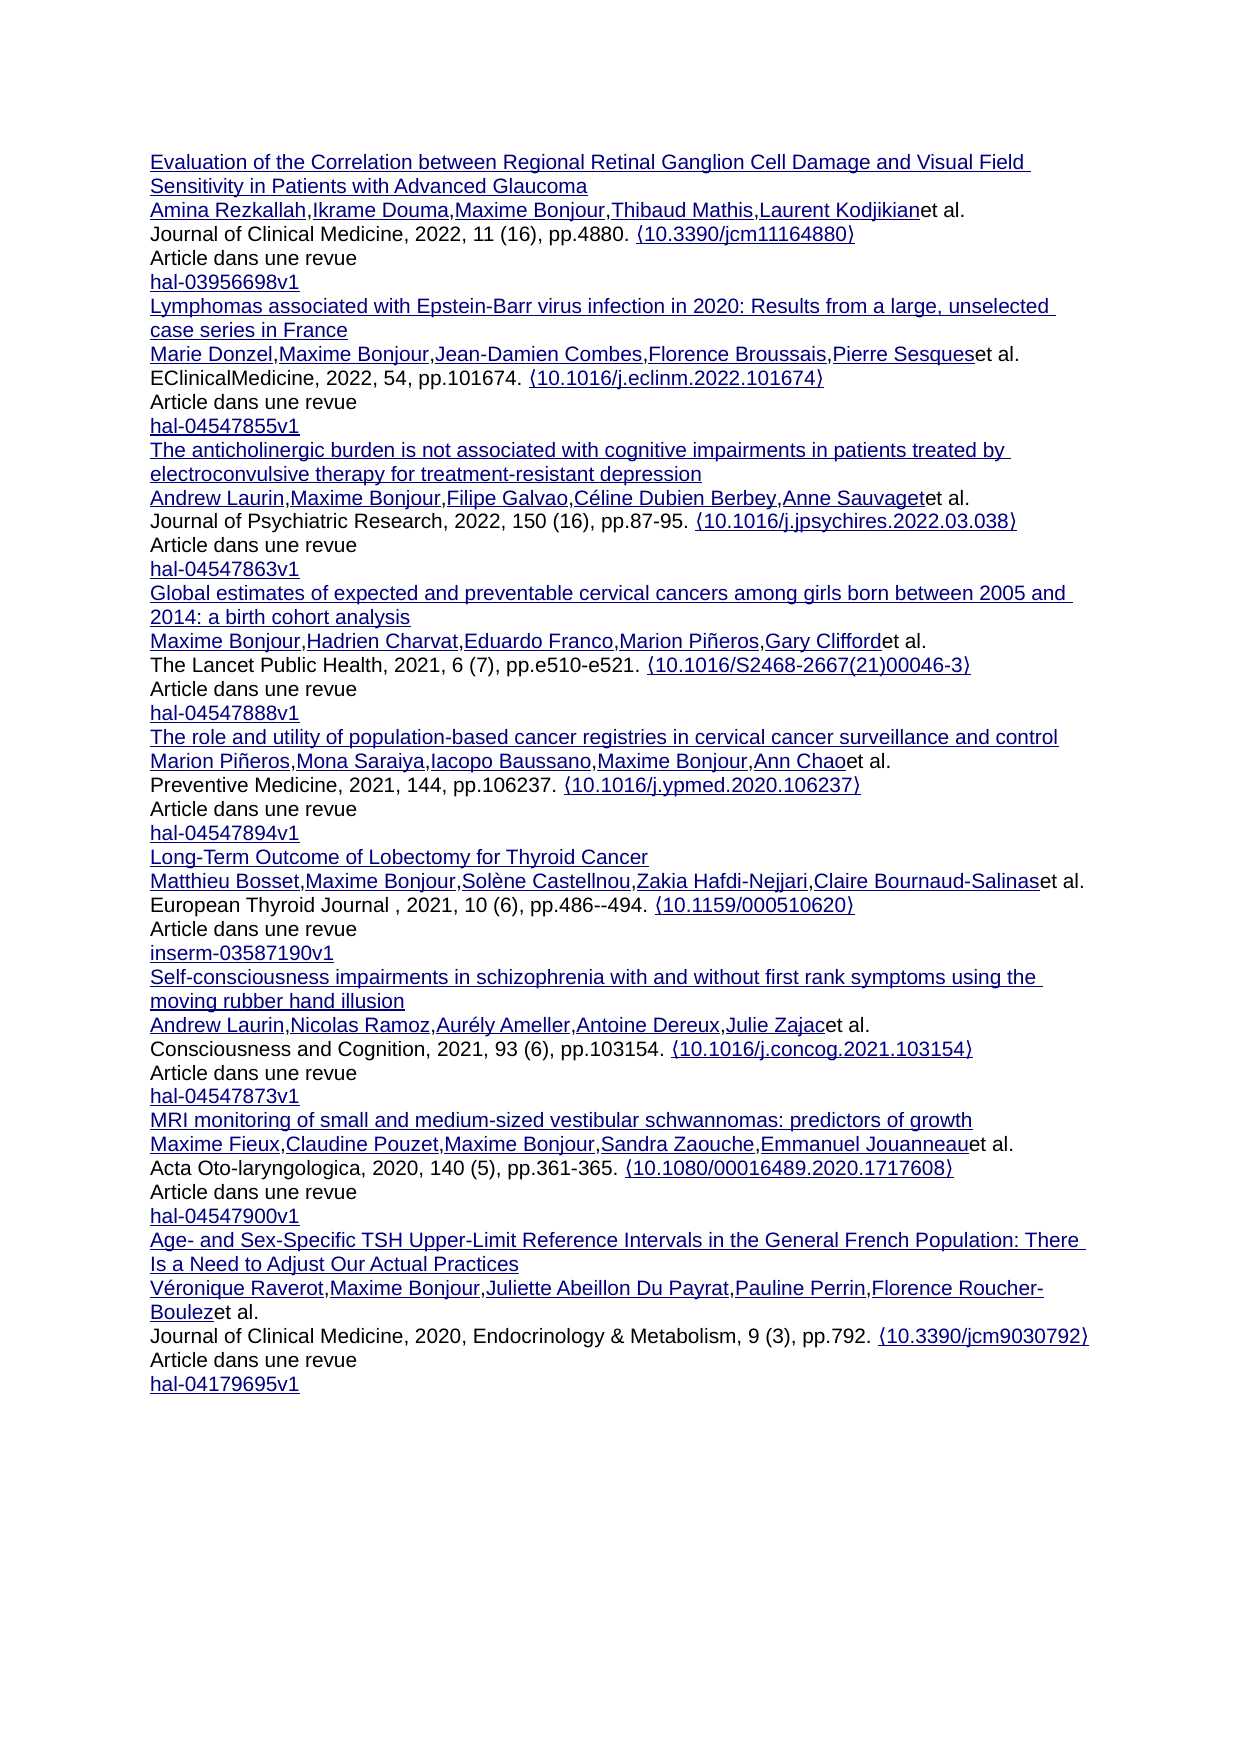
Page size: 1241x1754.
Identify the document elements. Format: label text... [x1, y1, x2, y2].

table_cell Age- and Sex-Specific TSH Upper-Limit Reference Intervals in the General French Population: There Is a Need to Adjust Our Actual Practices Véronique Raverot,Maxime Bonjour,Juliette Abeillon Du Payrat,Pauline Perrin,Florence Roucher-Boulezet al. Journal of Clinical Medicine, 2020, Endocrinology & Metabolism, 9 (3), pp.792. ⟨10.3390/jcm9030792⟩ Article dans une revue hal-04179695v1 [150, 1228, 1090, 1396]
table_cell Global estimates of expected and preventable cervical cancers among girls born between 2005 and 2014: a birth cohort analysis Maxime Bonjour,Hadrien Charvat,Eduardo Franco,Marion Piñeros,Gary Cliffordet al. The Lancet Public Health, 2021, 6 (7), pp.e510-e521. ⟨10.1016/S2468-2667(21)00046-3⟩ Article dans une revue hal-04547888v1 [150, 581, 1090, 725]
table_cell The anticholinergic burden is not associated with cognitive impairments in patients treated by electroconvulsive therapy for treatment-resistant depression Andrew Laurin,Maxime Bonjour,Filipe Galvao,Céline Dubien Berbey,Anne Sauvagetet al. Journal of Psychiatric Research, 2022, 150 (16), pp.87-95. ⟨10.1016/j.jpsychires.2022.03.038⟩ Article dans une revue hal-04547863v1 [150, 438, 1090, 581]
table_cell Self-consciousness impairments in schizophrenia with and without first rank symptoms using the moving rubber hand illusion Andrew Laurin,Nicolas Ramoz,Aurély Ameller,Antoine Dereux,Julie Zajacet al. Consciousness and Cognition, 2021, 93 (6), pp.103154. ⟨10.1016/j.concog.2021.103154⟩ Article dans une revue hal-04547873v1 [150, 965, 1090, 1108]
table_cell Evaluation of the Correlation between Regional Retinal Ganglion Cell Damage and Visual Field Sensitivity in Patients with Advanced Glaucoma Amina Rezkallah,Ikrame Douma,Maxime Bonjour,Thibaud Mathis,Laurent Kodjikianet al. Journal of Clinical Medicine, 2022, 11 (16), pp.4880. ⟨10.3390/jcm11164880⟩ Article dans une revue hal-03956698v1 [150, 150, 1090, 294]
table_cell The role and utility of population-based cancer registries in cervical cancer surveillance and control Marion Piñeros,Mona Saraiya,Iacopo Baussano,Maxime Bonjour,Ann Chaoet al. Preventive Medicine, 2021, 144, pp.106237. ⟨10.1016/j.ypmed.2020.106237⟩ Article dans une revue hal-04547894v1 [150, 725, 1090, 845]
table_cell Long-Term Outcome of Lobectomy for Thyroid Cancer Matthieu Bosset,Maxime Bonjour,Solène Castellnou,Zakia Hafdi-Nejjari,Claire Bournaud-Salinaset al. European Thyroid Journal , 2021, 10 (6), pp.486--494. ⟨10.1159/000510620⟩ Article dans une revue inserm-03587190v1 [150, 845, 1090, 964]
table_cell MRI monitoring of small and medium-sized vestibular schwannomas: predictors of growth Maxime Fieux,Claudine Pouzet,Maxime Bonjour,Sandra Zaouche,Emmanuel Jouanneauet al. Acta Oto-laryngologica, 2020, 140 (5), pp.361-365. ⟨10.1080/00016489.2020.1717608⟩ Article dans une revue hal-04547900v1 [150, 1108, 1090, 1228]
table_cell Lymphomas associated with Epstein-Barr virus infection in 2020: Results from a large, unselected case series in France Marie Donzel,Maxime Bonjour,Jean-Damien Combes,Florence Broussais,Pierre Sesqueset al. EClinicalMedicine, 2022, 54, pp.101674. ⟨10.1016/j.eclinm.2022.101674⟩ Article dans une revue hal-04547855v1 [150, 294, 1090, 437]
